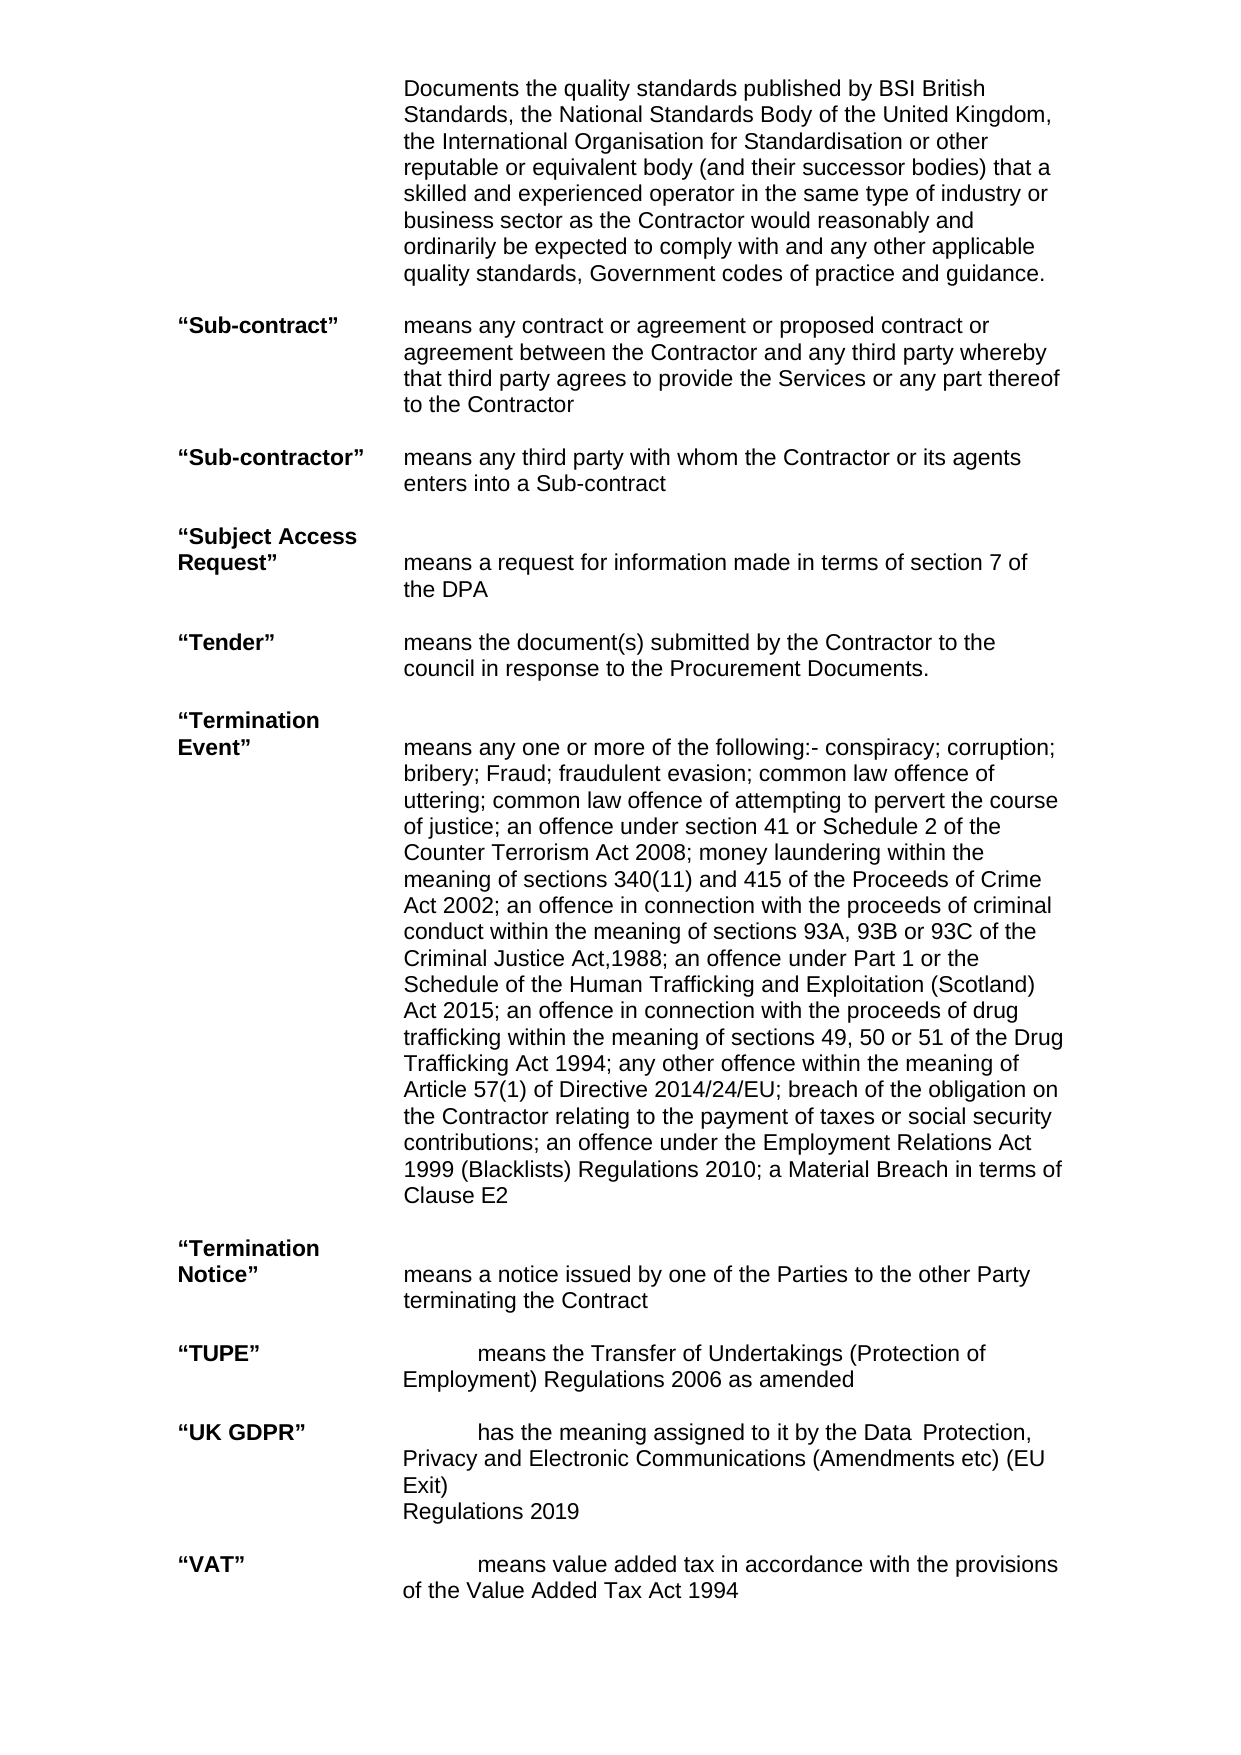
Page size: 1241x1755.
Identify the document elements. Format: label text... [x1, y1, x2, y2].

text “UK GDPR” has the meaning assigned to it by the Data Protection, Privacy and Electronic Communications (Amendments etc) (EU Exit) [177, 1419, 1063, 1498]
text “Termination [103, 707, 1063, 734]
text Notice” means a notice issued by one of the Parties to the other Party terminating the Contract [177, 1261, 1063, 1314]
text “Sub-contract” means any contract or agreement or proposed contract or agreement between the Contractor and any third party whereby that third party agrees to provide the Services or any part thereof to the Contractor [177, 312, 1063, 418]
text “Tender” means the document(s) submitted by the Contractor to the council in response to the Procurement Documents. [177, 628, 1063, 681]
text Request” means a request for information made in terms of section 7 of the DPA [177, 549, 1063, 602]
text Event” means any one or more of the following:- conspiracy; corruption; bribery; Fraud; fraudulent evasion; common law offence of uttering; common law offence of attempting to pervert the course of justice; an offence under section 41 or Schedule 2 of the Counter Terrorism Act 2008; money laundering within the meaning of sections 340(11) and 415 of the Proceeds of Crime Act 2002; an offence in connection with the proceeds of criminal conduct within the meaning of sections 93A, 93B or 93C of the Criminal Justice Act,1988; an offence under Part 1 or the Schedule of the Human Trafficking and Exploitation (Scotland) Act 2015; an offence in connection with the proceeds of drug trafficking within the meaning of sections 49, 50 or 51 of the Drug Trafficking Act 1994; any other offence within the meaning of Article 57(1) of Directive 2014/24/EU; breach of the obligation on the Contractor relating to the payment of taxes or social security contributions; an offence under the Employment Relations Act 1999 (Blacklists) Regulations 2010; a Material Breach in terms of Clause E2 [177, 734, 1063, 1208]
text Documents the quality standards published by BSI British Standards, the National Standards Body of the United Kingdom, the International Organisation for Standardisation or other reputable or equivalent body (and their successor bodies) that a skilled and experienced operator in the same type of industry or business sector as the Contractor would reasonably and ordinarily be expected to comply with and any other applicable quality standards, Government codes of practice and guidance. [177, 75, 1063, 286]
text “TUPE” means the Transfer of Undertakings (Protection of Employment) Regulations 2006 as amended [177, 1340, 1063, 1393]
text “Termination [103, 1234, 1063, 1261]
text “Sub-contractor” means any third party with whom the Contractor or its agents enters into a Sub-contract [177, 444, 1063, 497]
text Regulations 2019 [327, 1498, 1063, 1524]
text “VAT” means value added tax in accordance with the provisions of the Value Added Tax Act 1994 [177, 1551, 1063, 1603]
text “Subject Access [103, 523, 1063, 549]
